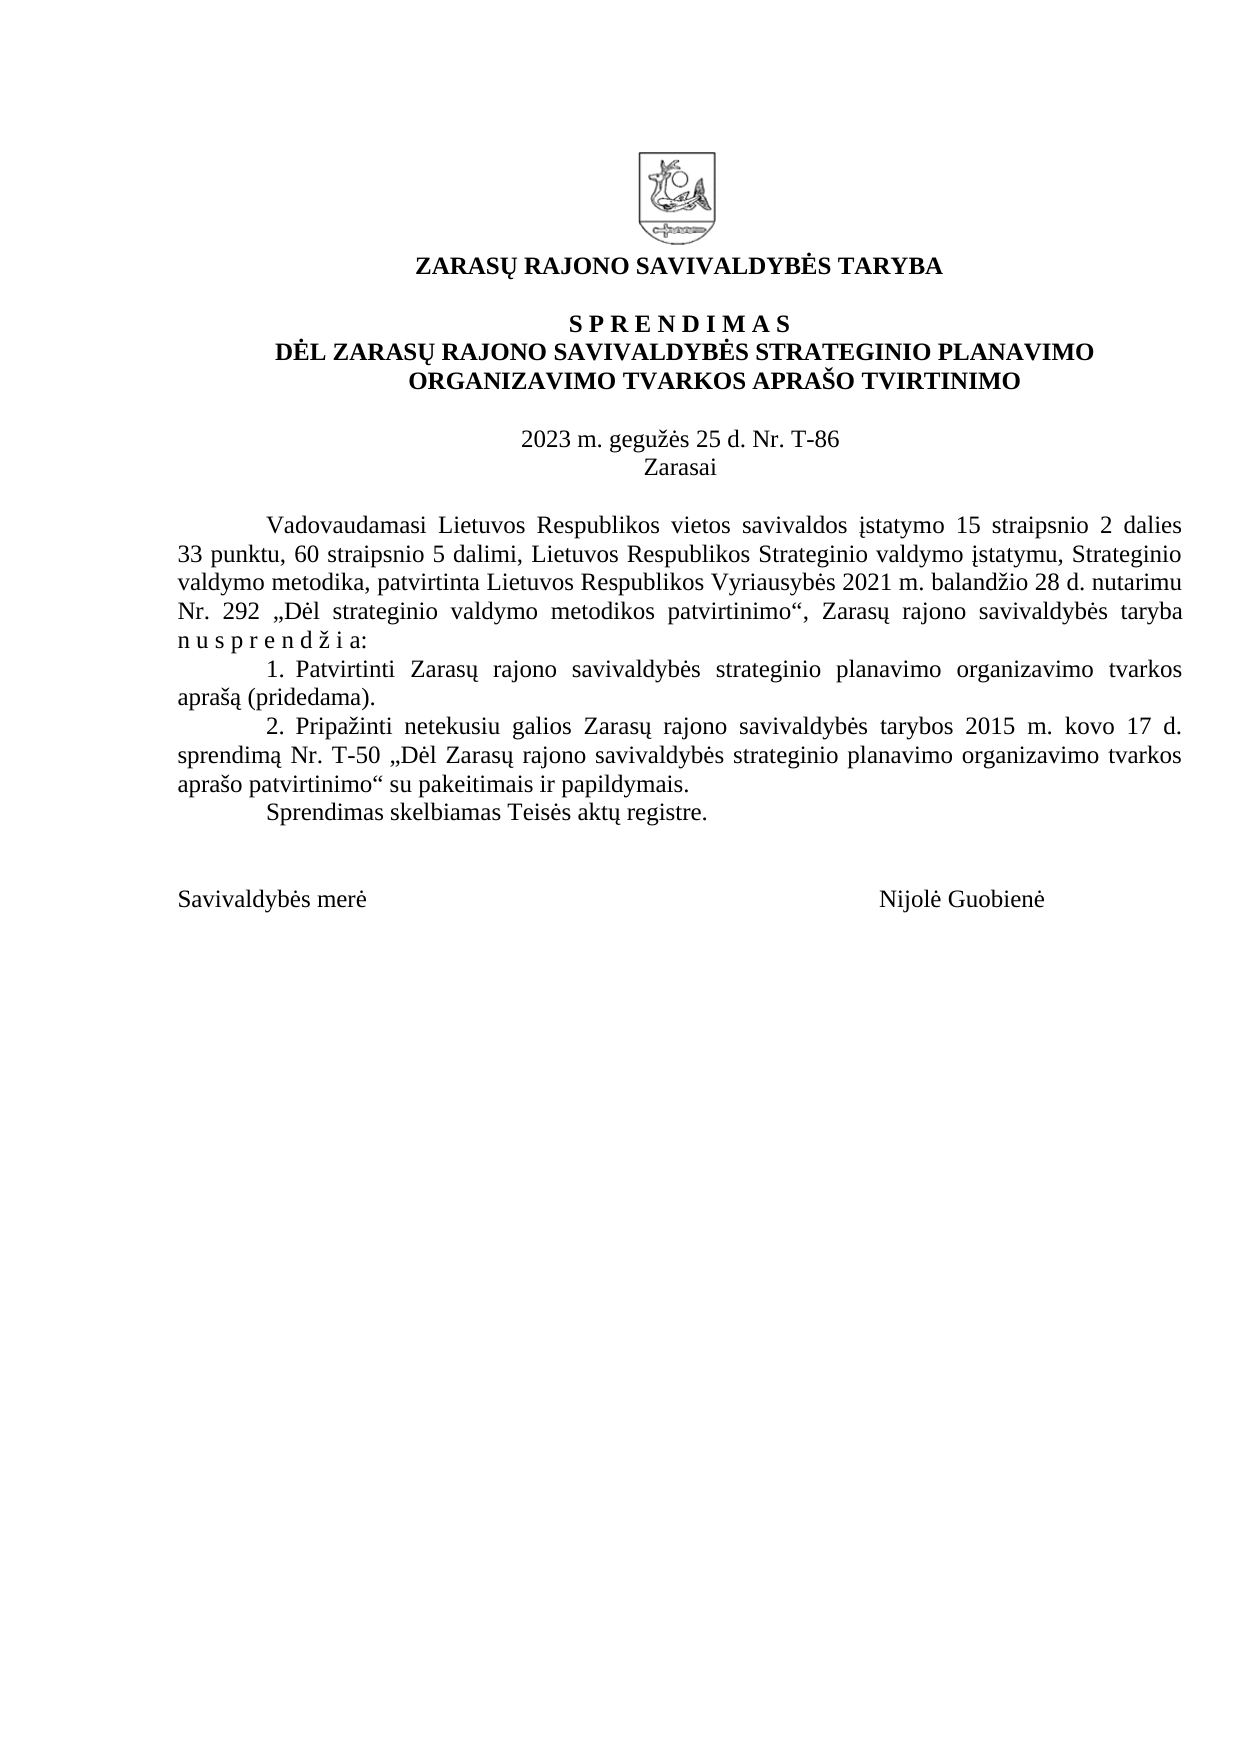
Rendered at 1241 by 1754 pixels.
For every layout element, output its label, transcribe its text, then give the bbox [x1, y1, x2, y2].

subtitle Vadovaudamasi Lietuvos Respublikos vietos savivaldos įstatymo 15 straipsnio 2 dalies 33 punktu, 60 straipsnio 5 dalimi, Lietuvos Respublikos Strateginio valdymo įstatymu, Strateginio valdymo metodika, patvirtinta Lietuvos Respublikos Vyriausybės 2021 m. balandžio 28 d. nutarimu Nr. 292 „Dėl strateginio valdymo metodikos patvirtinimo“, Zarasų rajono savivaldybės taryba nusprendžia: [177, 510, 1183, 654]
subtitle 1. Patvirtinti Zarasų rajono savivaldybės strateginio planavimo organizavimo tvarkos aprašą (pridedama). [177, 654, 1183, 711]
text Savivaldybės merė Nijolė Guobienė [177, 884, 1181, 912]
text DĖL ZARASŲ RAJONO SAVIVALDYBĖS STRATEGINIO PLANAVIMO ORGANIZAVIMO TVARKOS APRAŠO TVIRTINIMO [177, 337, 1193, 395]
subtitle 2. Pripažinti netekusiu galios Zarasų rajono savivaldybės tarybos 2015 m. kovo 17 d. sprendimą Nr. T-50 „Dėl Zarasų rajono savivaldybės strateginio planavimo organizavimo tvarkos aprašo patvirtinimo“ su pakeitimais ir papildymais. [177, 711, 1183, 797]
subtitle Zarasai [177, 452, 1183, 481]
text Zarasų rajono savivaldybės TARYBA [177, 251, 1181, 280]
text S P R E N D I M A S [177, 309, 1181, 337]
text Sprendimas skelbiamas Teisės aktų registre. [177, 797, 1189, 826]
text 2023 m. gegužės 25 d. Nr. T-86 [177, 424, 1183, 452]
